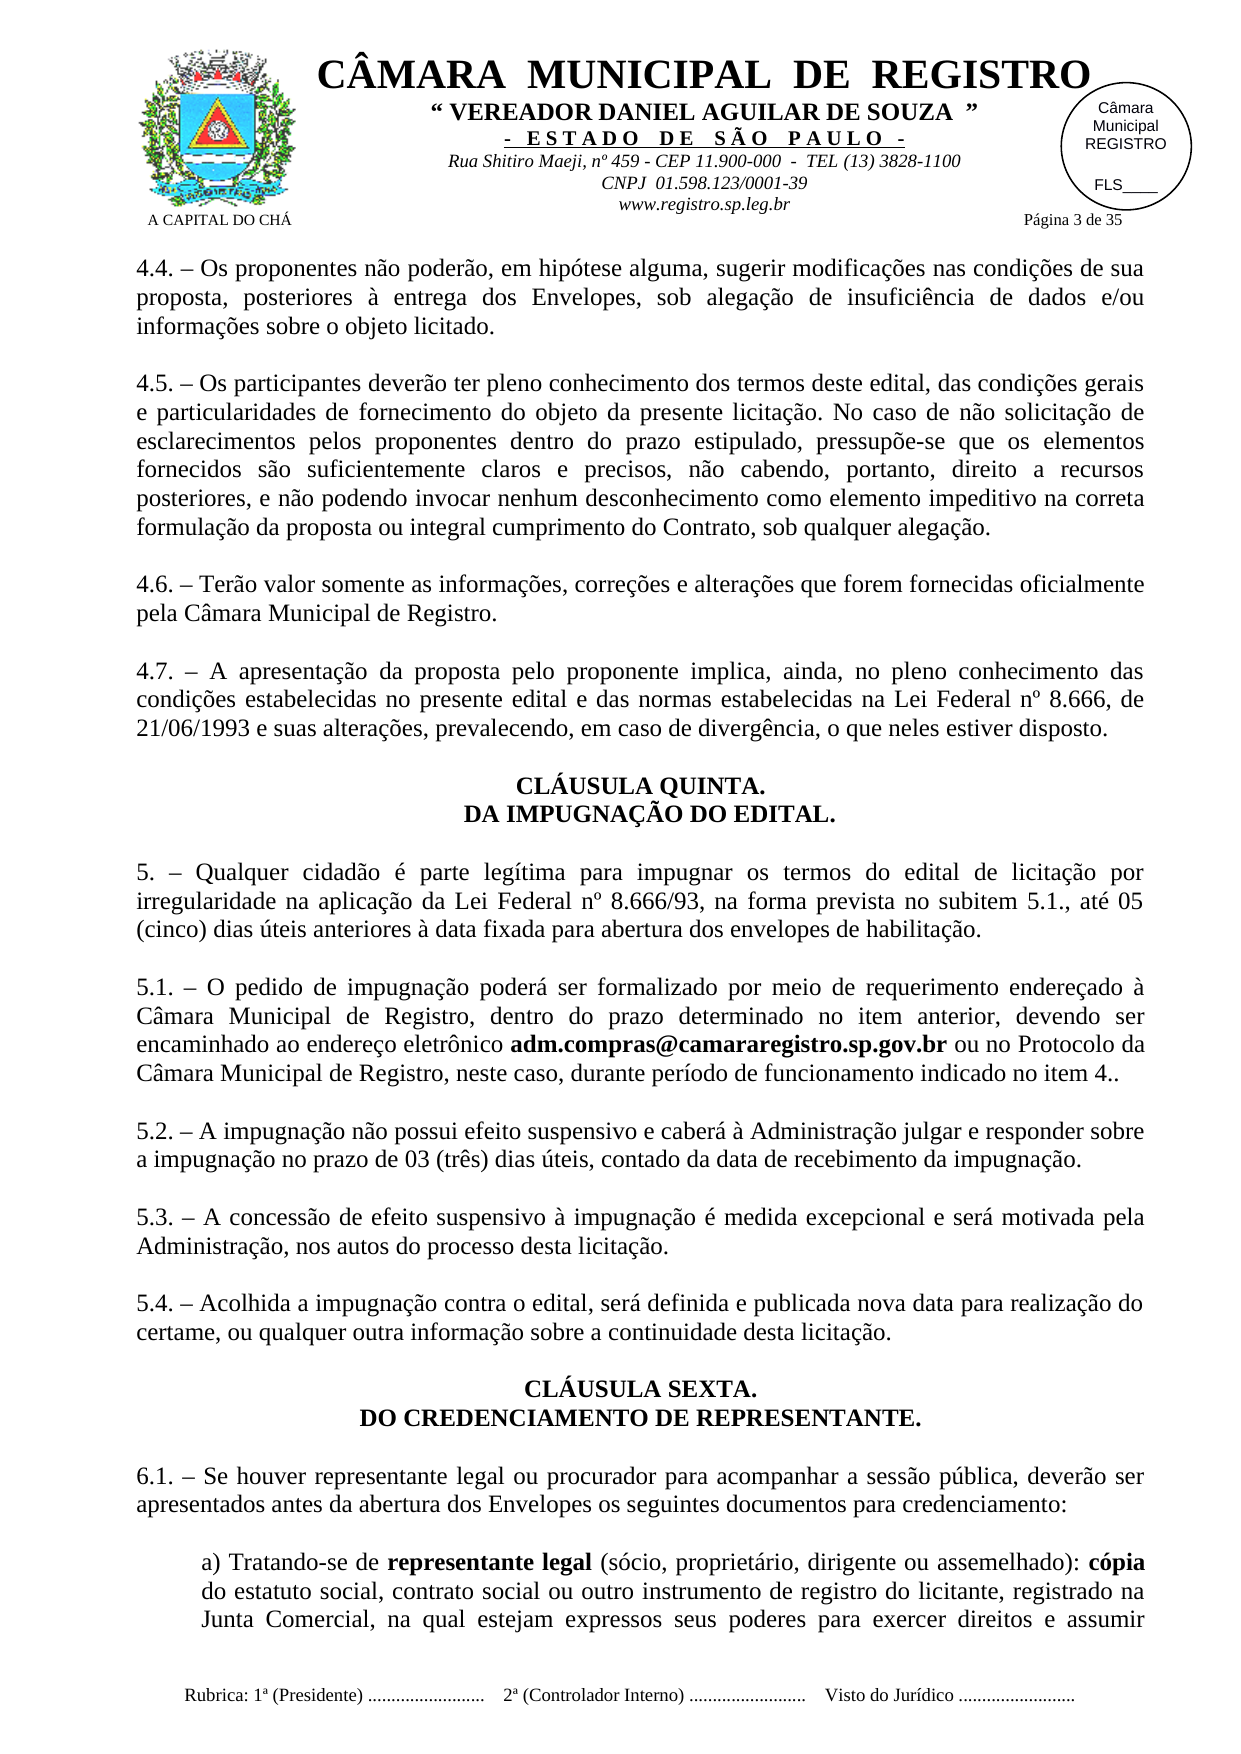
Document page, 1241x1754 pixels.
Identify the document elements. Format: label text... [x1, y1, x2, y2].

text 5.4. – Acolhida a impugnação contra o edital, será definida e publicada nova data para realização do certame, ou qualquer outra informação sobre a continuidade desta licitação. [136, 1288, 1145, 1346]
text 6.1. – Se houver representante legal ou procurador para acompanhar a sessão pública, deverão ser apresentados antes da abertura dos Envelopes os seguintes documentos para credenciamento: [136, 1461, 1145, 1518]
text a) Tratando-se de representante legal (sócio, proprietário, dirigente ou assemelhado): cópia do estatuto social, contrato social ou outro instrumento de registro do licitante, registrado na Junta Comercial, na qual estejam expressos seus poderes para exercer direitos e assumir [201, 1547, 1145, 1633]
text DO CREDENCIAMENTO DE REPRESENTANTE. [136, 1403, 1145, 1432]
text CLÁUSULA SEXTA. [136, 1374, 1145, 1403]
text 4.6. – Terão valor somente as informações, correções e alterações que forem fornecidas oficialmente pela Câmara Municipal de Registro. [136, 569, 1145, 627]
text DA IMPUGNAÇÃO DO EDITAL. [136, 799, 1163, 828]
list 5.1. – O pedido de impugnação poderá ser formalizado por meio de requerimento endereçado à Câmara Municipal de Registro, dentro do prazo determinado no item anterior, devendo ser encaminhado ao endereço eletrônico adm.compras@camararegistro.sp.gov.br ou no Protocolo da Câmara Municipal de Registro, neste caso, durante período de funcionamento indicado no item 4.. [136, 972, 1145, 1087]
text 4.4. – Os proponentes não poderão, em hipótese alguma, sugerir modificações nas condições de sua proposta, posteriores à entrega dos Envelopes, sob alegação de insuficiência de dados e/ou informações sobre o objeto licitado. [136, 253, 1145, 339]
text CLÁUSULA QUINTA. [136, 771, 1145, 799]
text 5. – Qualquer cidadão é parte legítima para impugnar os termos do edital de licitação por irregularidade na aplicação da Lei Federal nº 8.666/93, na forma prevista no subitem 5.1., até 05 (cinco) dias úteis anteriores à data fixada para abertura dos envelopes de habilitação. [136, 857, 1145, 943]
text 5.3. – A concessão de efeito suspensivo à impugnação é medida excepcional e será motivada pela Administração, nos autos do processo desta licitação. [136, 1202, 1145, 1259]
text 4.7. – A apresentação da proposta pelo proponente implica, ainda, no pleno conhecimento das condições estabelecidas no presente edital e das normas estabelecidas na Lei Federal nº 8.666, de 21/06/1993 e suas alterações, prevalecendo, em caso de divergência, o que neles estiver disposto. [136, 656, 1145, 742]
text 4.5. – Os participantes deverão ter pleno conhecimento dos termos deste edital, das condições gerais e particularidades de fornecimento do objeto da presente licitação. No caso de não solicitação de esclarecimentos pelos proponentes dentro do prazo estipulado, pressupõe-se que os elementos fornecidos são suficientemente claros e precisos, não cabendo, portanto, direito a recursos posteriores, e não podendo invocar nenhum desconhecimento como elemento impeditivo na correta formulação da proposta ou integral cumprimento do Contrato, sob qualquer alegação. [136, 368, 1145, 541]
text 5.2. – A impugnação não possui efeito suspensivo e caberá à Administração julgar e responder sobre a impugnação no prazo de 03 (três) dias úteis, contado da data de recebimento da impugnação. [136, 1116, 1145, 1173]
